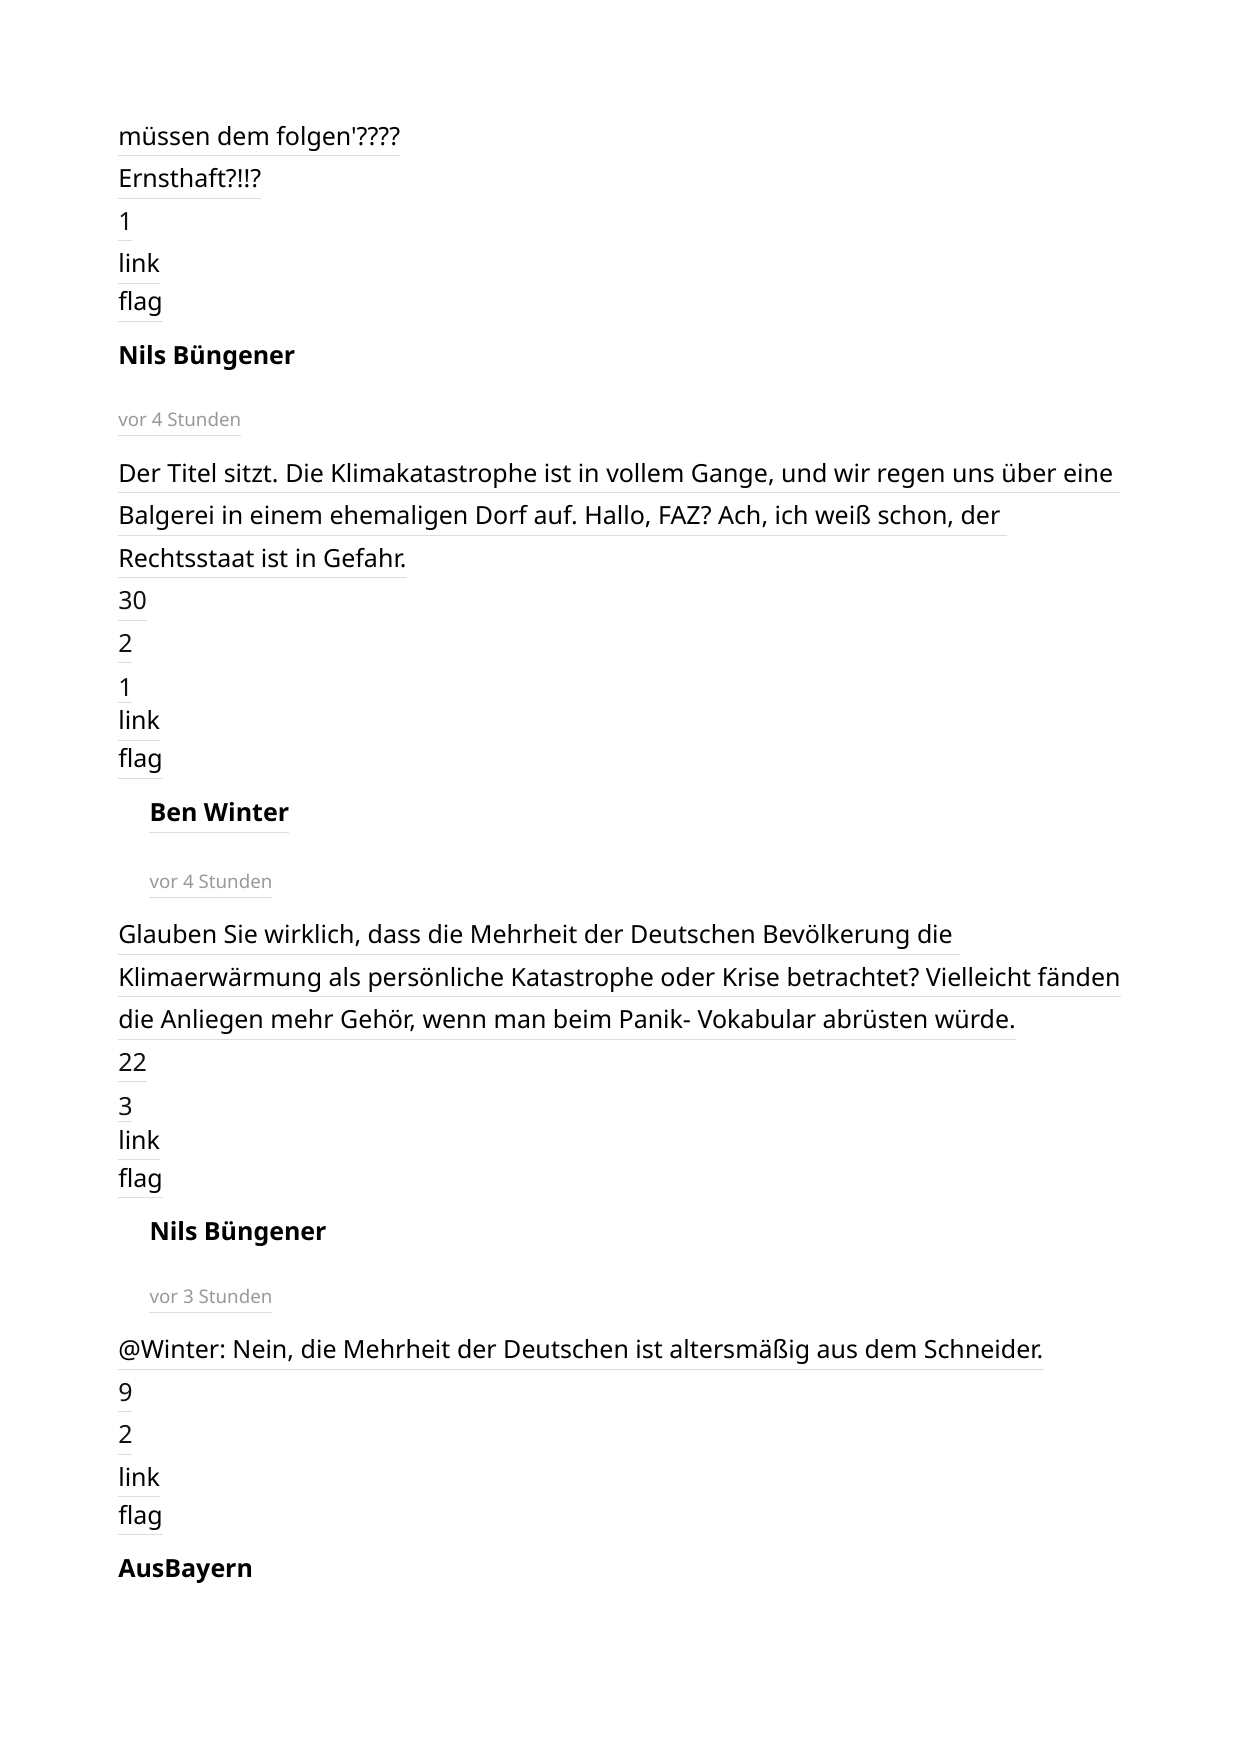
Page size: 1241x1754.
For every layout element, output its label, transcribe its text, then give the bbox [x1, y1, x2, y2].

text 1 [118, 668, 1122, 703]
text Nils Büngener [118, 337, 1122, 371]
text link [118, 1459, 1122, 1497]
text @Winter: Nein, die Mehrheit der Deutschen ist altersmäßig aus dem Schneider. [118, 1332, 1122, 1370]
text vor 4 Stunden [149, 868, 1117, 898]
text vor 4 Stunden [118, 407, 1117, 436]
text flag [118, 1497, 1122, 1535]
text müssen dem folgen'???? Ernsthaft?!!? [118, 118, 1122, 199]
text Nils Büngener [149, 1214, 1122, 1248]
text flag [118, 284, 1122, 322]
text 3 [118, 1087, 1122, 1122]
text 9 [118, 1374, 1122, 1412]
text Der Titel sitzt. Die Klimakatastrophe ist in vollem Gange, und wir regen uns über eine Balgerei in einem ehemaligen Dorf auf. Hallo, FAZ? Ach, ich weiß schon, der Rechtsstaat ist in Gefahr. [118, 455, 1122, 578]
text 30 [118, 583, 1122, 621]
text 22 [118, 1044, 1122, 1082]
text vor 3 Stunden [149, 1283, 1117, 1313]
text flag [118, 1160, 1122, 1198]
text AusBayern [118, 1551, 1122, 1585]
text 2 [118, 1417, 1122, 1455]
text link [118, 246, 1122, 284]
text Ben Winter [149, 795, 1122, 833]
text link [118, 1122, 1122, 1160]
text Glauben Sie wirklich, dass die Mehrheit der Deutschen Bevölkerung die Klimaerwärmung als persönliche Katastrophe oder Krise betrachtet? Vielleicht fänden [118, 917, 1122, 996]
text 1 [118, 203, 1122, 241]
text link [118, 703, 1122, 741]
text flag [118, 741, 1122, 779]
text 2 [118, 625, 1122, 663]
text die Anliegen mehr Gehör, wenn man beim Panik- Vokabular abrüsten würde. [118, 997, 1122, 1040]
